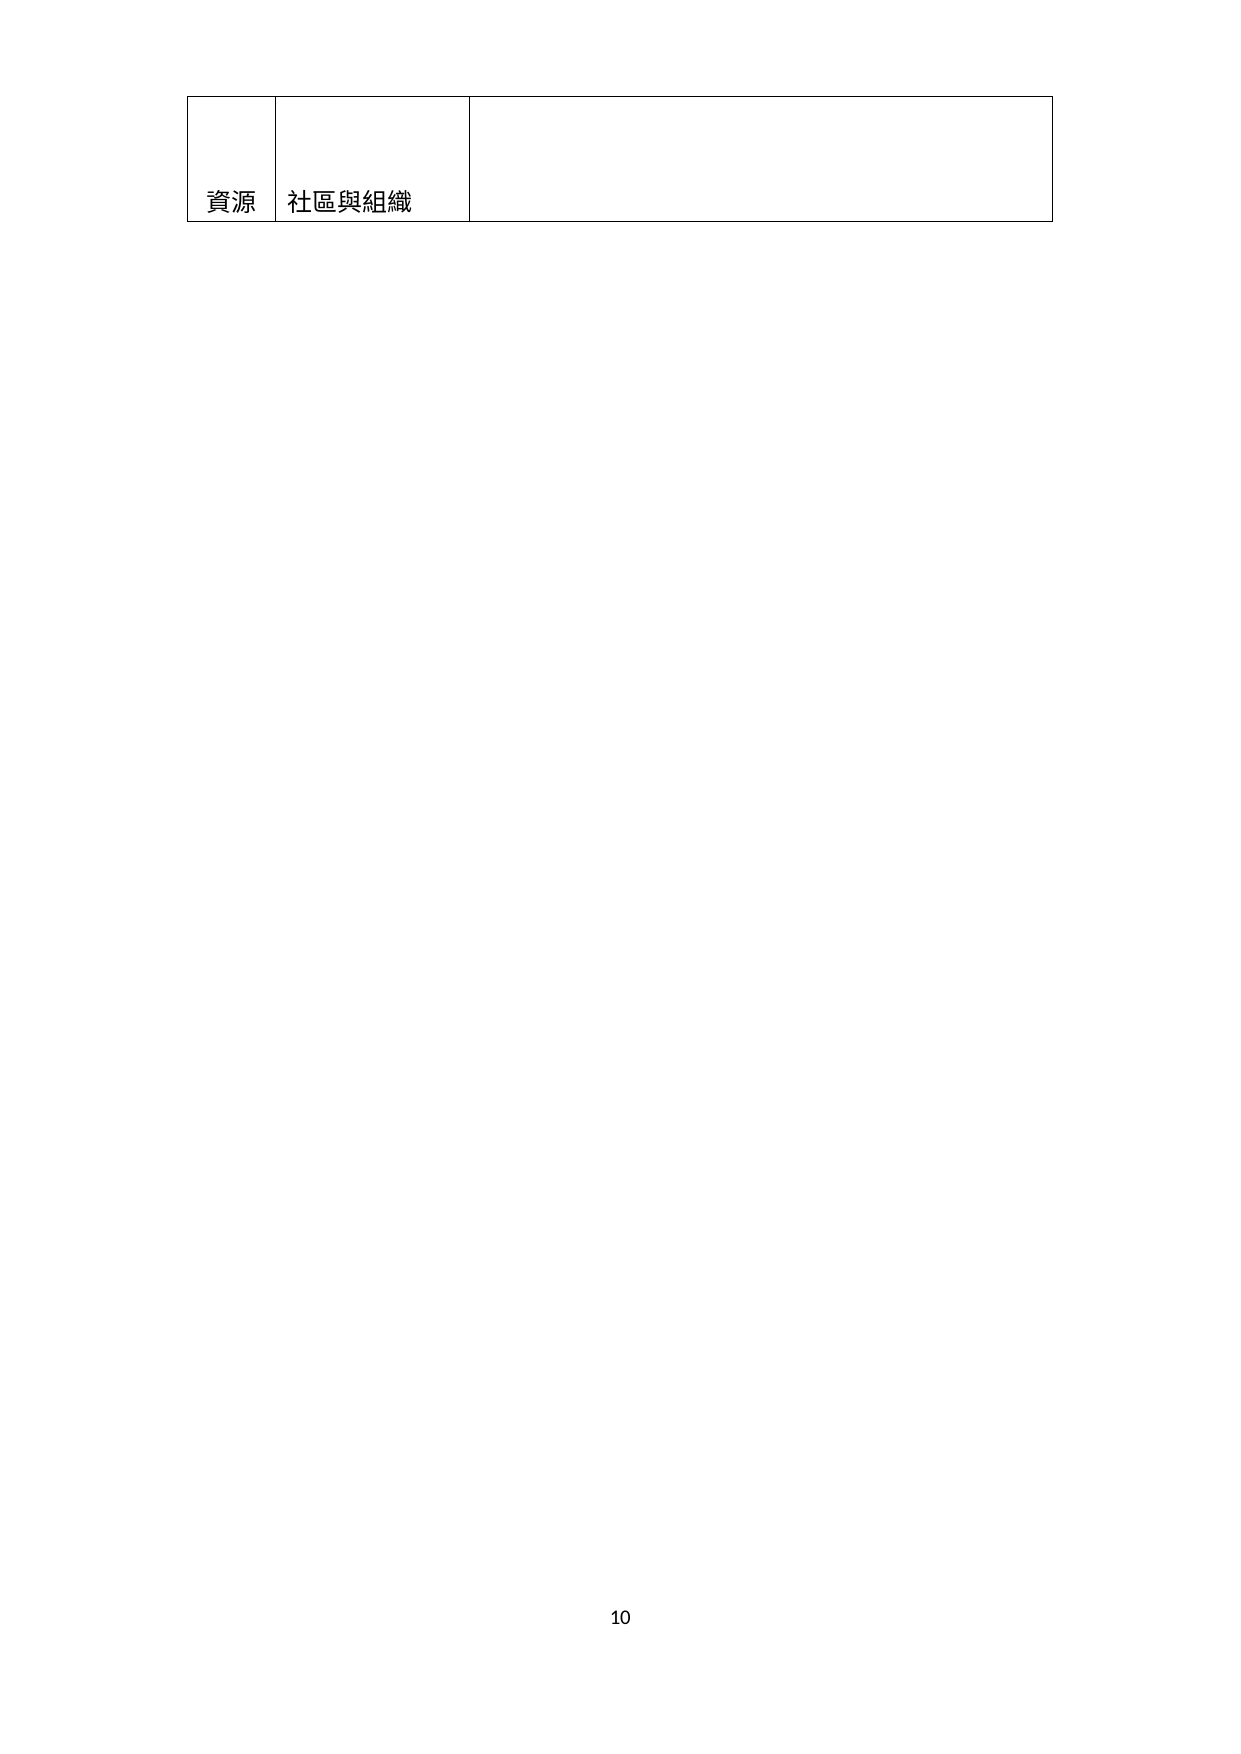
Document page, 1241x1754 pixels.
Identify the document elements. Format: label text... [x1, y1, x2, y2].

table_cell [470, 97, 1052, 221]
table_cell 社區與組織 [276, 97, 469, 221]
table_cell 資源 [188, 97, 275, 221]
